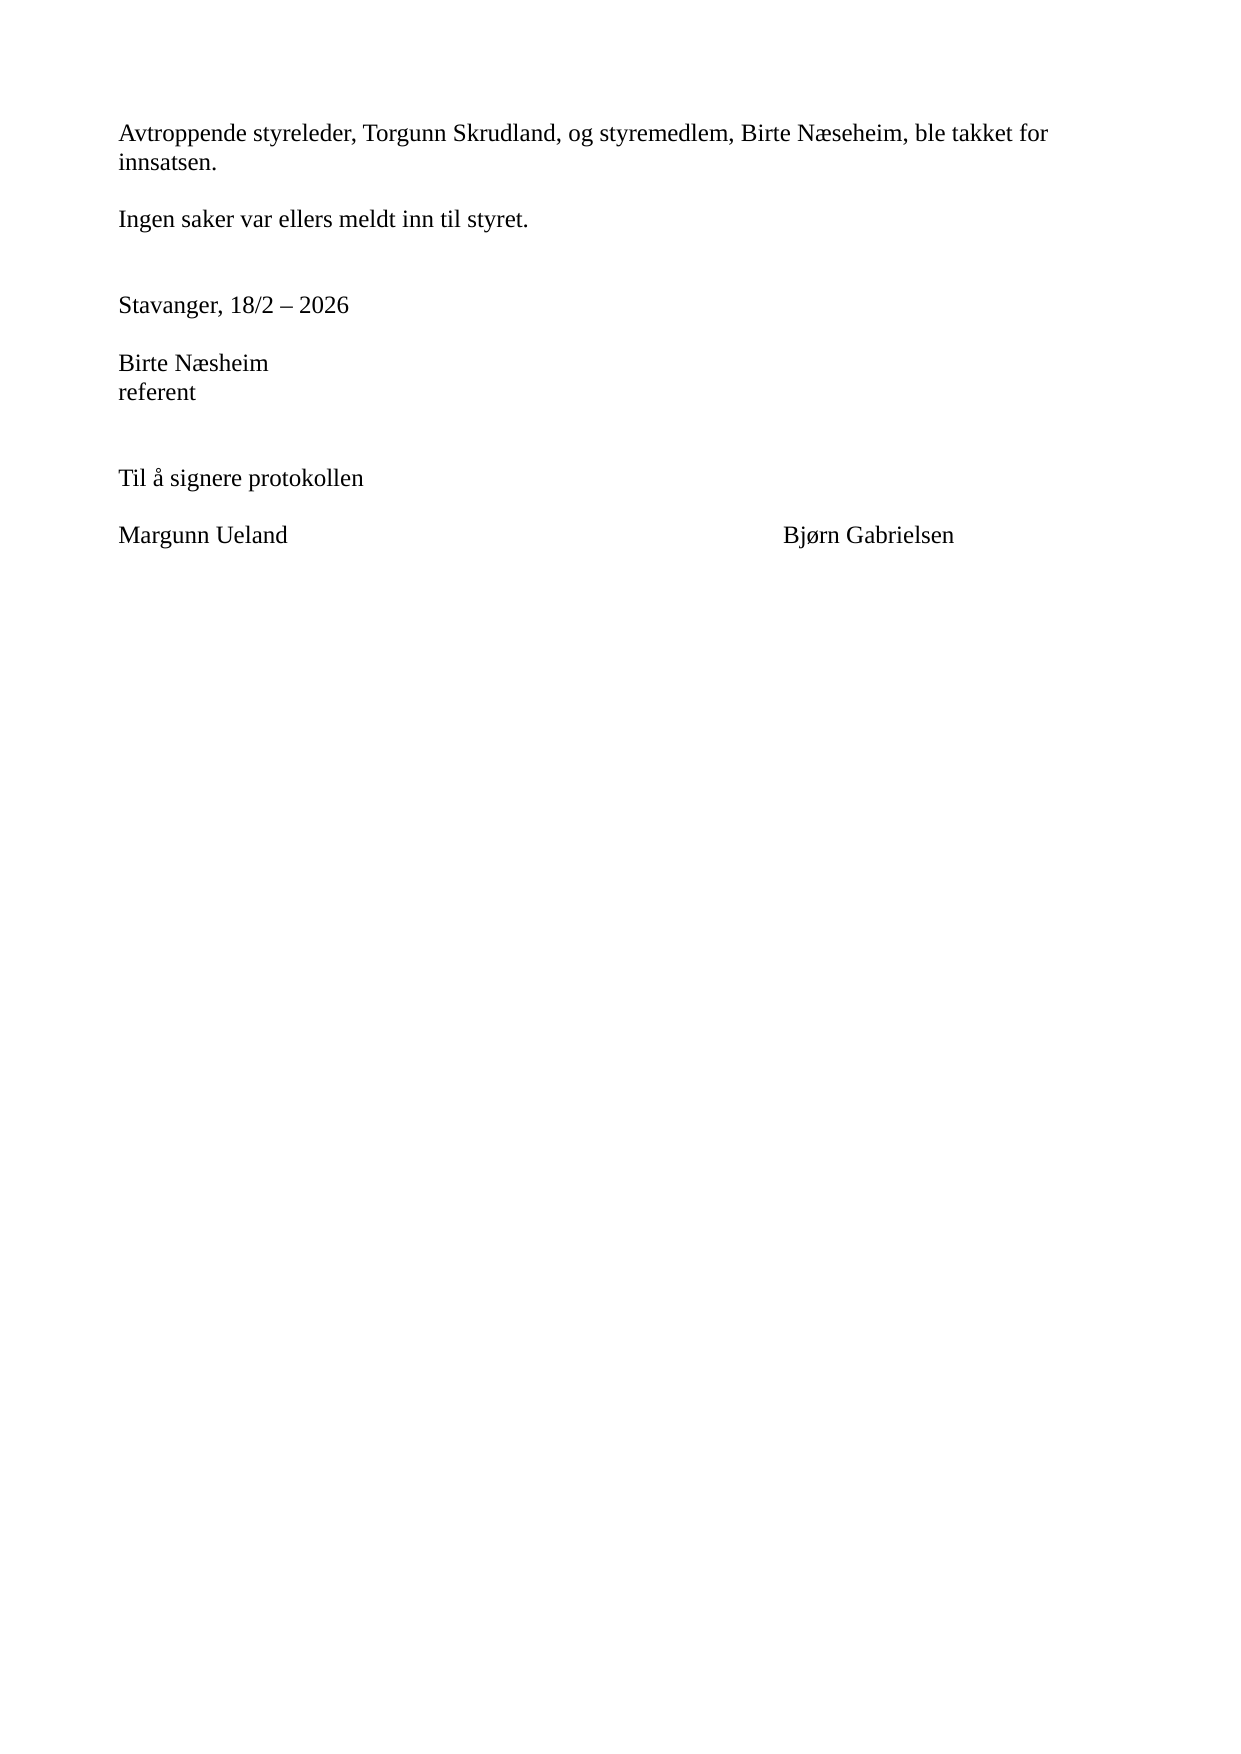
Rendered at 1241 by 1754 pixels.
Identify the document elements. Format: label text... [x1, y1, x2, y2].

text Til å signere protokollen [118, 463, 1122, 492]
text referent [118, 377, 1122, 406]
text Birte Næsheim [118, 348, 1122, 377]
text Ingen saker var ellers meldt inn til styret. [118, 204, 1122, 233]
text Stavanger, 18/2 – 2026 [118, 291, 1122, 319]
text Avtroppende styreleder, Torgunn Skrudland, og styremedlem, Birte Næseheim, ble takket for innsatsen. [118, 118, 1122, 176]
text Margunn Ueland Bjørn Gabrielsen [118, 521, 1122, 578]
